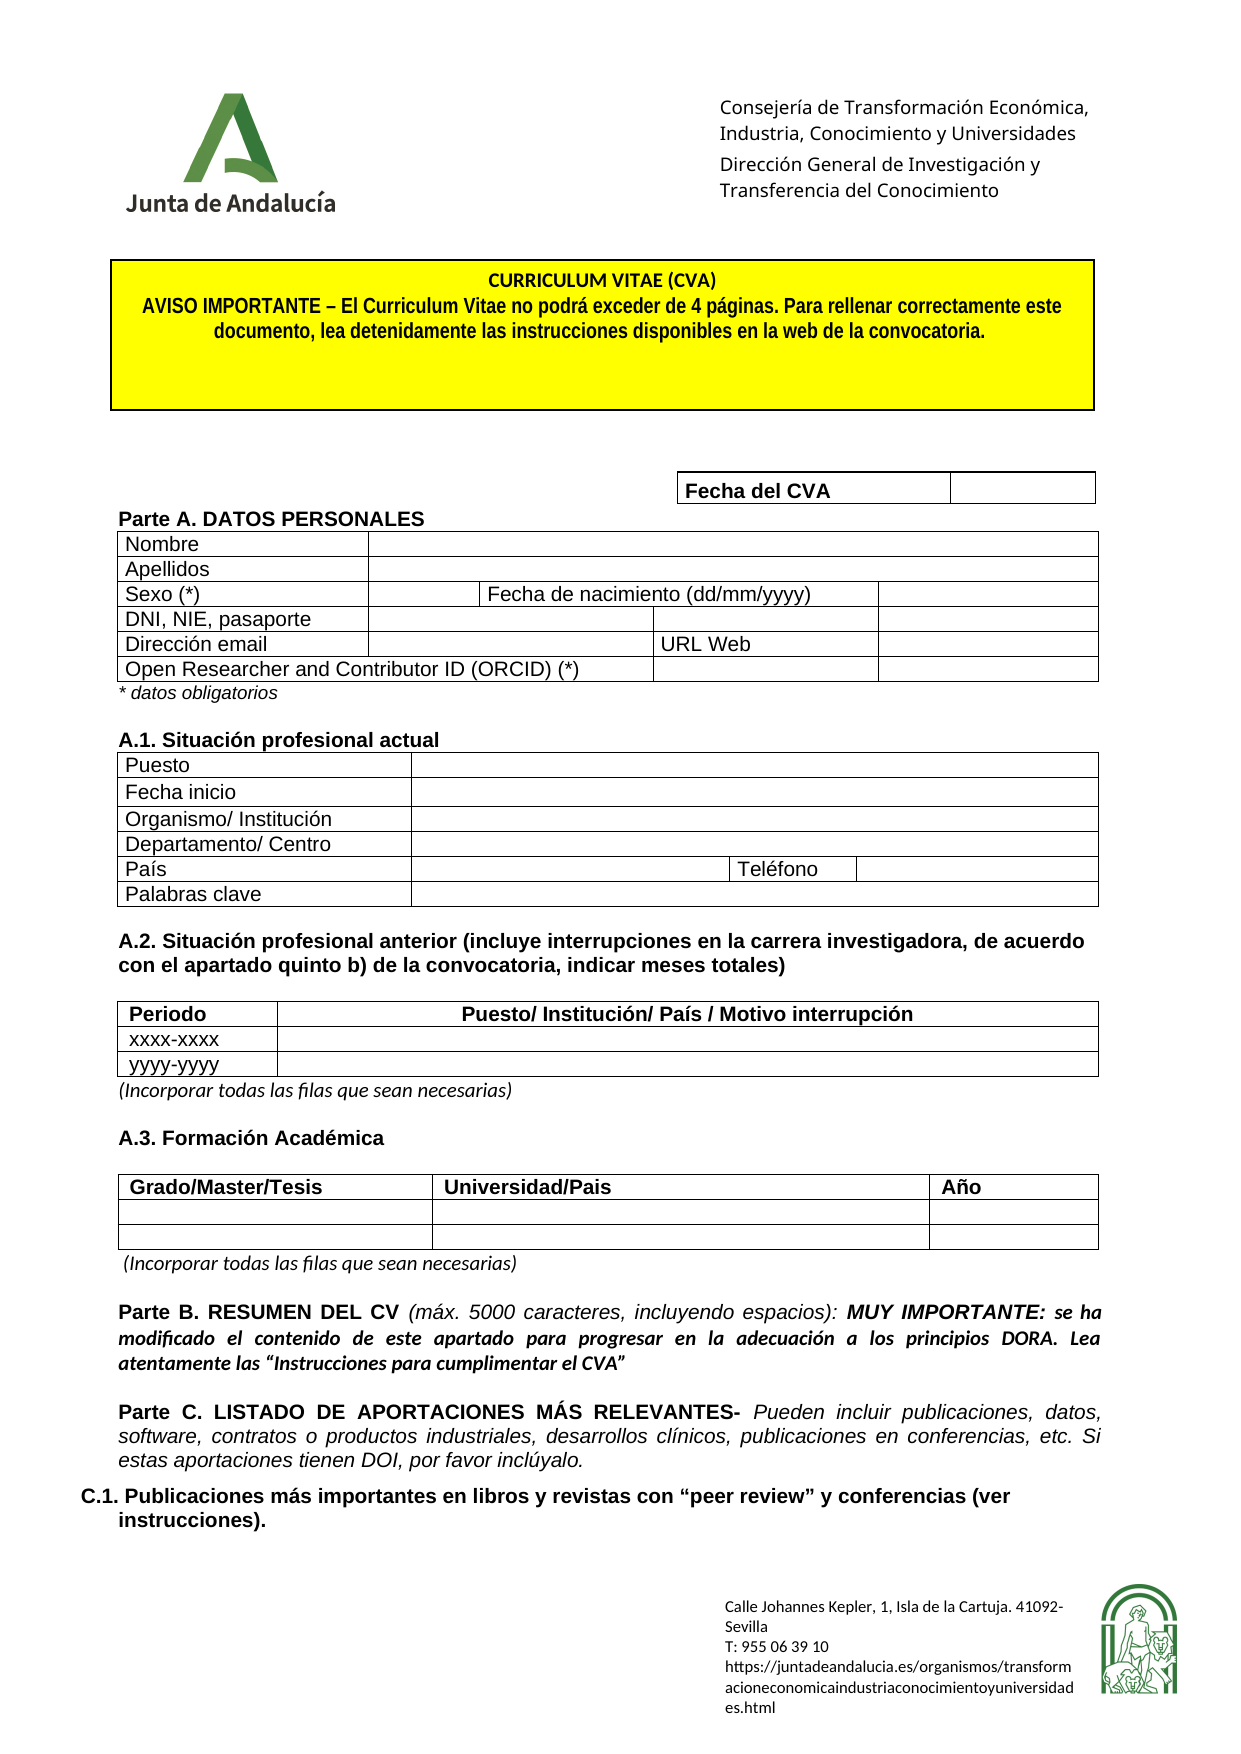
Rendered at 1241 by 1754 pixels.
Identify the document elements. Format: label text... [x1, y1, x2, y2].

table_cell [879, 582, 1098, 606]
table_cell [119, 1200, 432, 1224]
table_header Grado/Master/Tesis [119, 1175, 432, 1199]
text Parte A. DATOS PERSONALES [118, 507, 1104, 531]
table_cell [278, 1027, 1098, 1051]
table_cell [930, 1225, 1098, 1249]
list C.1. Publicaciones más importantes en libros y revistas con “peer review” y conferencias (ver instrucciones). [81, 1484, 1104, 1532]
table_cell yyyy-yyyy [118, 1052, 277, 1076]
table_cell [412, 807, 1098, 831]
table_header Fecha del CVA [678, 473, 950, 503]
table_cell [369, 632, 653, 656]
text Parte C. LISTADO DE APORTACIONES MÁS RELEVANTES- Pueden incluir publicaciones, datos, software, contratos o productos industriales, desarrollos clínicos, publicaciones en conferencias, etc. Si estas aportaciones tienen DOI, por favor inclúyalo. [118, 1400, 1104, 1472]
text con el apartado quinto b) de la convocatoria, indicar meses totales) [118, 953, 1178, 977]
table_cell [369, 582, 479, 606]
table_cell [119, 1225, 432, 1249]
table_header [369, 532, 1098, 556]
table_cell [433, 1225, 929, 1249]
picture [1100, 1582, 1178, 1695]
text (Incorporar todas las filas que sean necesarias) [118, 1077, 1104, 1102]
table_header Puesto/ Institución/ País / Motivo interrupción [278, 1002, 1098, 1026]
table_cell [412, 882, 1098, 906]
table_cell [412, 832, 1098, 856]
list Parte B. RESUMEN DEL CV (máx. 5000 caracteres, incluyendo espacios): MUY IMPORTANTE: se ha modificado el contenido de este apartado para progresar en la adecuación a los principios DORA. Lea atentamente las “Instrucciones para cumplimentar el CVA” [118, 1299, 1104, 1376]
picture [106, 78, 355, 228]
table_header [412, 753, 1098, 777]
table_cell [654, 657, 878, 681]
table_cell Palabras clave [118, 882, 411, 906]
table_cell [369, 557, 1098, 581]
table_cell DNI, NIE, pasaporte [118, 607, 368, 631]
text A.2. Situación profesional anterior (incluye interrupciones en la carrera investigadora, de acuerdo [118, 929, 1178, 953]
table_header Universidad/Pais [433, 1175, 929, 1199]
table_cell Fecha de nacimiento (dd/mm/yyyy) [480, 582, 878, 606]
text A.3. Formación Académica [118, 1126, 1178, 1150]
table_cell Teléfono [730, 857, 856, 881]
table_cell [412, 778, 1098, 806]
table_cell [433, 1200, 929, 1224]
table_header Nombre [118, 532, 368, 556]
table_cell [654, 607, 878, 631]
text A.1. Situación profesional actual [118, 728, 1104, 752]
table_cell [278, 1052, 1098, 1076]
table_cell [879, 632, 1098, 656]
table_cell [879, 607, 1098, 631]
table_header Puesto [118, 753, 411, 777]
table_cell xxxx-xxxx [118, 1027, 277, 1051]
table_cell [412, 857, 729, 881]
table_cell [369, 607, 653, 631]
table_header Periodo [118, 1002, 277, 1026]
table_cell Apellidos [118, 557, 368, 581]
table_cell Sexo (*) [118, 582, 368, 606]
table_cell [857, 857, 1098, 881]
table_cell Dirección email [118, 632, 368, 656]
table_cell País [118, 857, 411, 881]
table_cell URL Web [654, 632, 878, 656]
table_header [951, 473, 1095, 503]
text (Incorporar todas las filas que sean necesarias) [118, 1250, 1104, 1276]
table_cell [879, 657, 1098, 681]
table_header Año [930, 1175, 1098, 1199]
text * datos obligatorios [118, 682, 1104, 704]
table_cell Organismo/ Institución [118, 807, 411, 831]
table_cell Fecha inicio [118, 778, 411, 806]
table_cell Open Researcher and Contributor ID (ORCID) (*) [118, 657, 653, 681]
table_cell [930, 1200, 1098, 1224]
table_cell Departamento/ Centro [118, 832, 411, 856]
